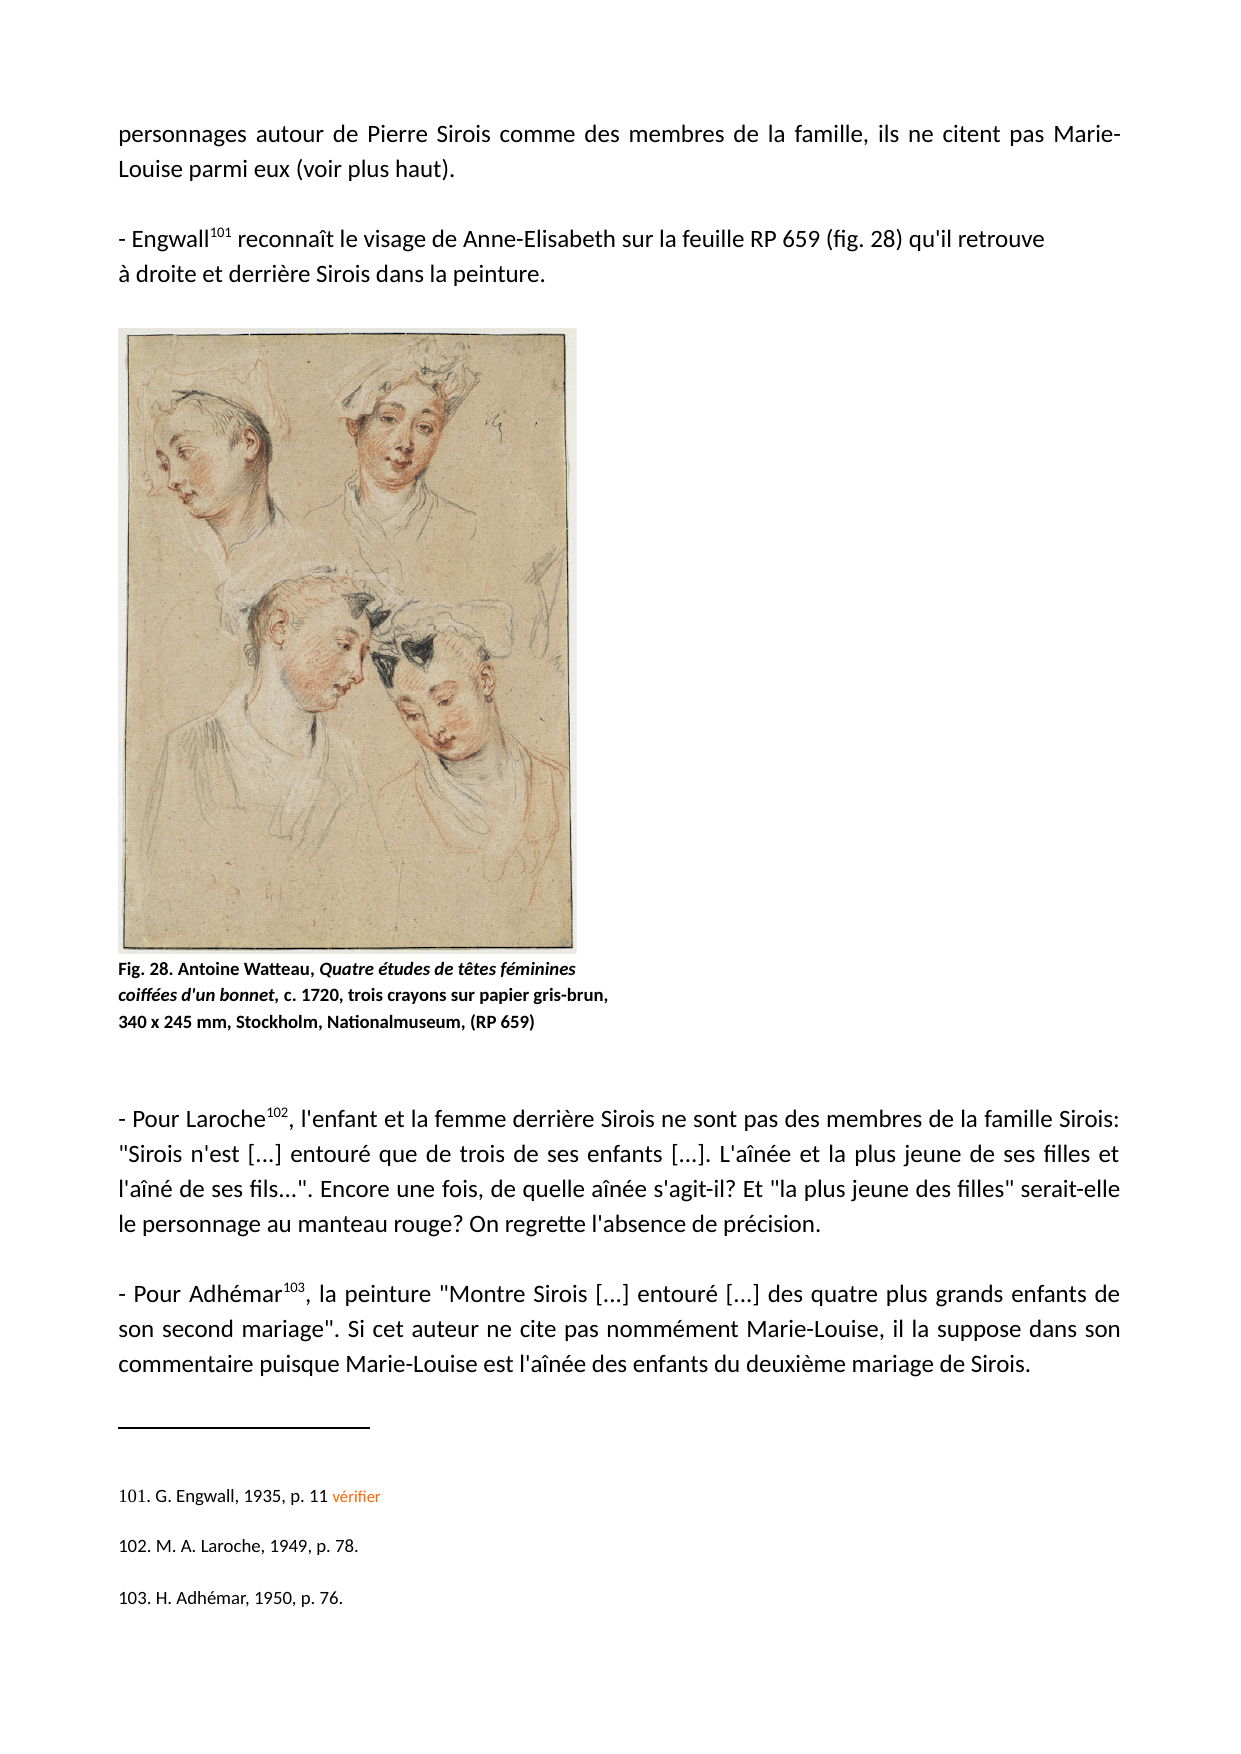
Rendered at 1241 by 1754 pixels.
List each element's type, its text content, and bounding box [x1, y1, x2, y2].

text coiffées d'un bonnet, c. 1720, trois crayons sur papier gris-brun, [118, 984, 1122, 1007]
text . G. Engwall, 1935, p. 11 vérifier [118, 1484, 1122, 1507]
text - Pour Adhémar, la peinture "Montre Sirois [...] entouré [...] des quatre plus grands enfants de son second mariage". Si cet auteur ne cite pas nommément Marie-Louise, il la suppose dans son commentaire puisque Marie-Louise est l'aînée des enfants du deuxième mariage de Sirois. [118, 1278, 1122, 1378]
text . H. Adhémar, 1950, p. 76. [118, 1587, 1122, 1609]
text - Engwall reconnaît le visage de Anne-Elisabeth sur la feuille RP 659 (fig. 28) qu'il retrouve [118, 223, 1122, 254]
text personnages autour de Pierre Sirois comme des membres de la famille, ils ne citent pas Marie-Louise parmi eux (voir plus haut). [118, 118, 1122, 184]
text - Pour Laroche, l'enfant et la femme derrière Sirois ne sont pas des membres de la famille Sirois: "Sirois n'est [...] entouré que de trois de ses enfants [...]. L'aînée et la plus jeune de ses filles et l'aîné de ses fils...". Encore une fois, de quelle aînée s'agit-il? Et "la plus jeune des filles" serait-elle le personnage au manteau rouge? On regrette l'absence de précision. [118, 1103, 1122, 1238]
text . M. A. Laroche, 1949, p. 78. [118, 1534, 1122, 1557]
text 340 x 245 mm, Stockholm, Nationalmuseum, (RP 659) [118, 1010, 1122, 1033]
text Fig. 28. Antoine Watteau, Quatre études de têtes féminines [118, 957, 1122, 980]
text à droite et derrière Sirois dans la peinture. [118, 258, 1122, 289]
